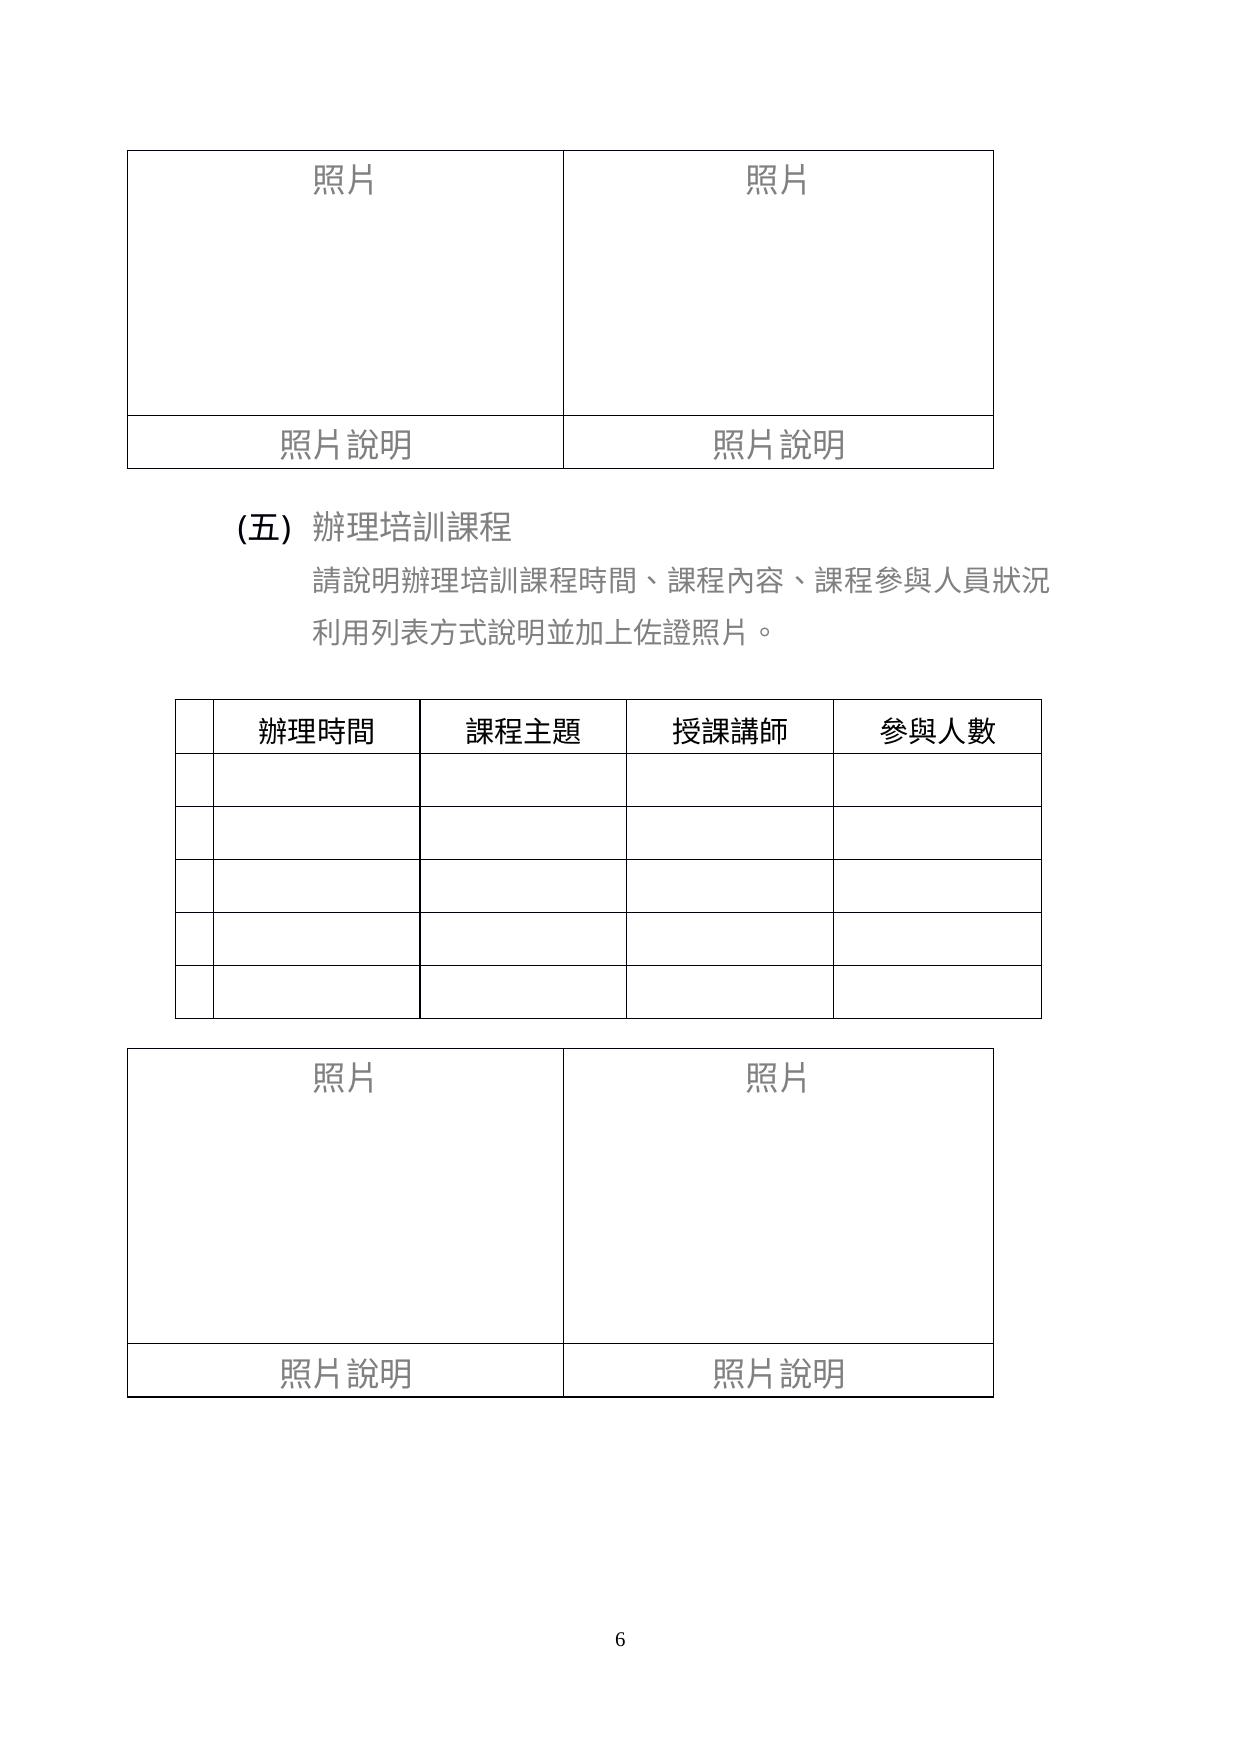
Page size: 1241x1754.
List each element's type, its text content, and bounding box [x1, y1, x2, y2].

table_cell [421, 860, 626, 912]
list 辦理培訓課程 [237, 498, 1053, 550]
table_cell [176, 966, 213, 1018]
table_cell [176, 913, 213, 965]
table_cell [834, 966, 1041, 1018]
table_cell [176, 807, 213, 859]
table_header 參與人數 [834, 700, 1041, 752]
table_cell [834, 807, 1041, 859]
table_cell [627, 754, 833, 806]
table_cell [627, 913, 833, 965]
table_header 照片 [128, 1049, 563, 1343]
table_cell [627, 807, 833, 859]
table_cell [421, 754, 626, 806]
table_cell [176, 860, 213, 912]
table_header 辦理時間 [214, 700, 419, 752]
table_cell [834, 913, 1041, 965]
table_cell [214, 754, 419, 806]
table_header [176, 700, 213, 752]
table_header 課程主題 [421, 700, 626, 752]
table_cell [627, 966, 833, 1018]
table_cell [214, 807, 419, 859]
table_cell 照片 [564, 151, 993, 415]
table_cell [627, 860, 833, 912]
table_cell [834, 754, 1041, 806]
table_cell [176, 754, 213, 806]
table_cell [214, 860, 419, 912]
table_cell 照片說明 [128, 416, 563, 468]
table_cell [421, 966, 626, 1018]
table_cell 照片說明 [128, 1344, 563, 1396]
table_cell 照片 [128, 151, 563, 415]
table_cell [214, 966, 419, 1018]
table_cell [421, 807, 626, 859]
table_cell [834, 860, 1041, 912]
table_header 授課講師 [627, 700, 833, 752]
table_cell 照片說明 [564, 416, 993, 468]
table_cell [214, 913, 419, 965]
table_cell [421, 913, 626, 965]
list 請說明辦理培訓課程時間、課程內容、課程參與人員狀況，利用列表方式說明並加上佐證照片。 [312, 550, 1053, 654]
table_header 照片 [564, 1049, 993, 1343]
table_cell 照片說明 [564, 1344, 993, 1396]
